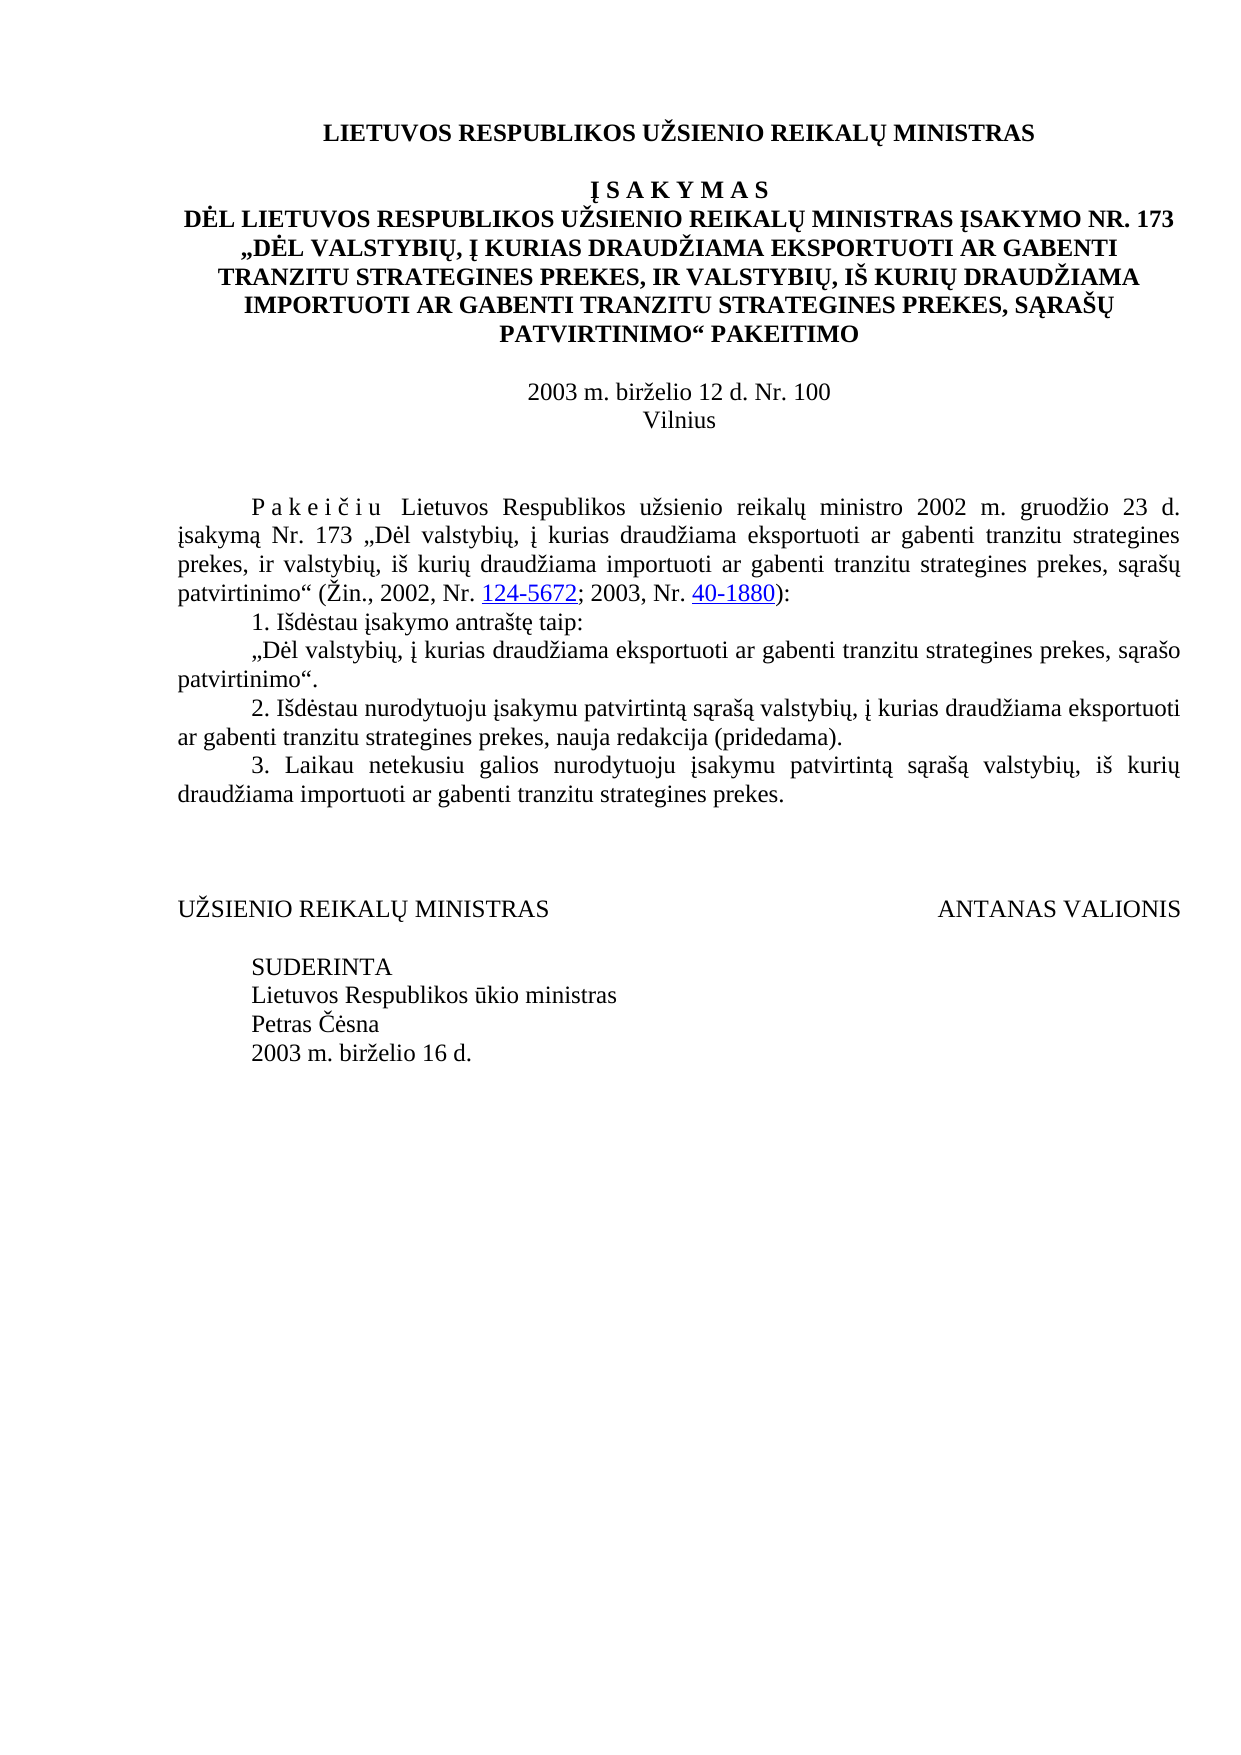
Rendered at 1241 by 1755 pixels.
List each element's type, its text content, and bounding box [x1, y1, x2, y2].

text 1. Išdėstau įsakymo antraštę taip: [177, 607, 1181, 636]
text DĖL LIETUVOS RESPUBLIKOS UŽSIENIO REIKALŲ MINISTRAS ĮSAKYMO NR. 173 „DĖL VALSTYBIŲ, Į KURIAS DRAUDŽIAMA EKSPORTUOTI AR GABENTI TRANZITU STRATEGINES PREKES, IR VALSTYBIŲ, IŠ KURIŲ DRAUDŽIAMA IMPORTUOTI AR GABENTI TRANZITU STRATEGINES PREKES, SĄRAŠŲ PATVIRTINIMO“ PAKEITIMO [177, 204, 1181, 348]
text Pakeičiu Lietuvos Respublikos užsienio reikalų ministro 2002 m. gruodžio 23 d. įsakymą Nr. 173 „Dėl valstybių, į kurias draudžiama eksportuoti ar gabenti tranzitu strategines prekes, ir valstybių, iš kurių draudžiama importuoti ar gabenti tranzitu strategines prekes, sąrašų patvirtinimo“ (Žin., 2002, Nr. 124-5672; 2003, Nr. 40-1880): [177, 492, 1181, 607]
text 2. Išdėstau nurodytuoju įsakymu patvirtintą sąrašą valstybių, į kurias draudžiama eksportuoti ar gabenti tranzitu strategines prekes, nauja redakcija (pridedama). [177, 693, 1181, 751]
text 3. Laikau netekusiu galios nurodytuoju įsakymu patvirtintą sąrašą valstybių, iš kurių draudžiama importuoti ar gabenti tranzitu strategines prekes. [177, 751, 1181, 808]
text Lietuvos Respublikos ūkio ministras [177, 981, 1181, 1009]
text Į S A K Y M A S [177, 176, 1181, 204]
text Petras Čėsna [177, 1009, 1181, 1038]
text „Dėl valstybių, į kurias draudžiama eksportuoti ar gabenti tranzitu strategines prekes, sąrašo patvirtinimo“. [177, 636, 1181, 693]
text 2003 m. birželio 16 d. [177, 1038, 1181, 1067]
text LIETUVOS RESPUBLIKOS UŽSIENIO REIKALŲ MINISTRAS [177, 118, 1181, 147]
text 2003 m. birželio 12 d. Nr. 100 [177, 377, 1181, 406]
text UŽSIENIO REIKALŲ MINISTRAS ANTANAS VALIONIS [177, 894, 1181, 923]
text Vilnius [177, 406, 1181, 434]
text SUDERINTA [177, 952, 1181, 981]
